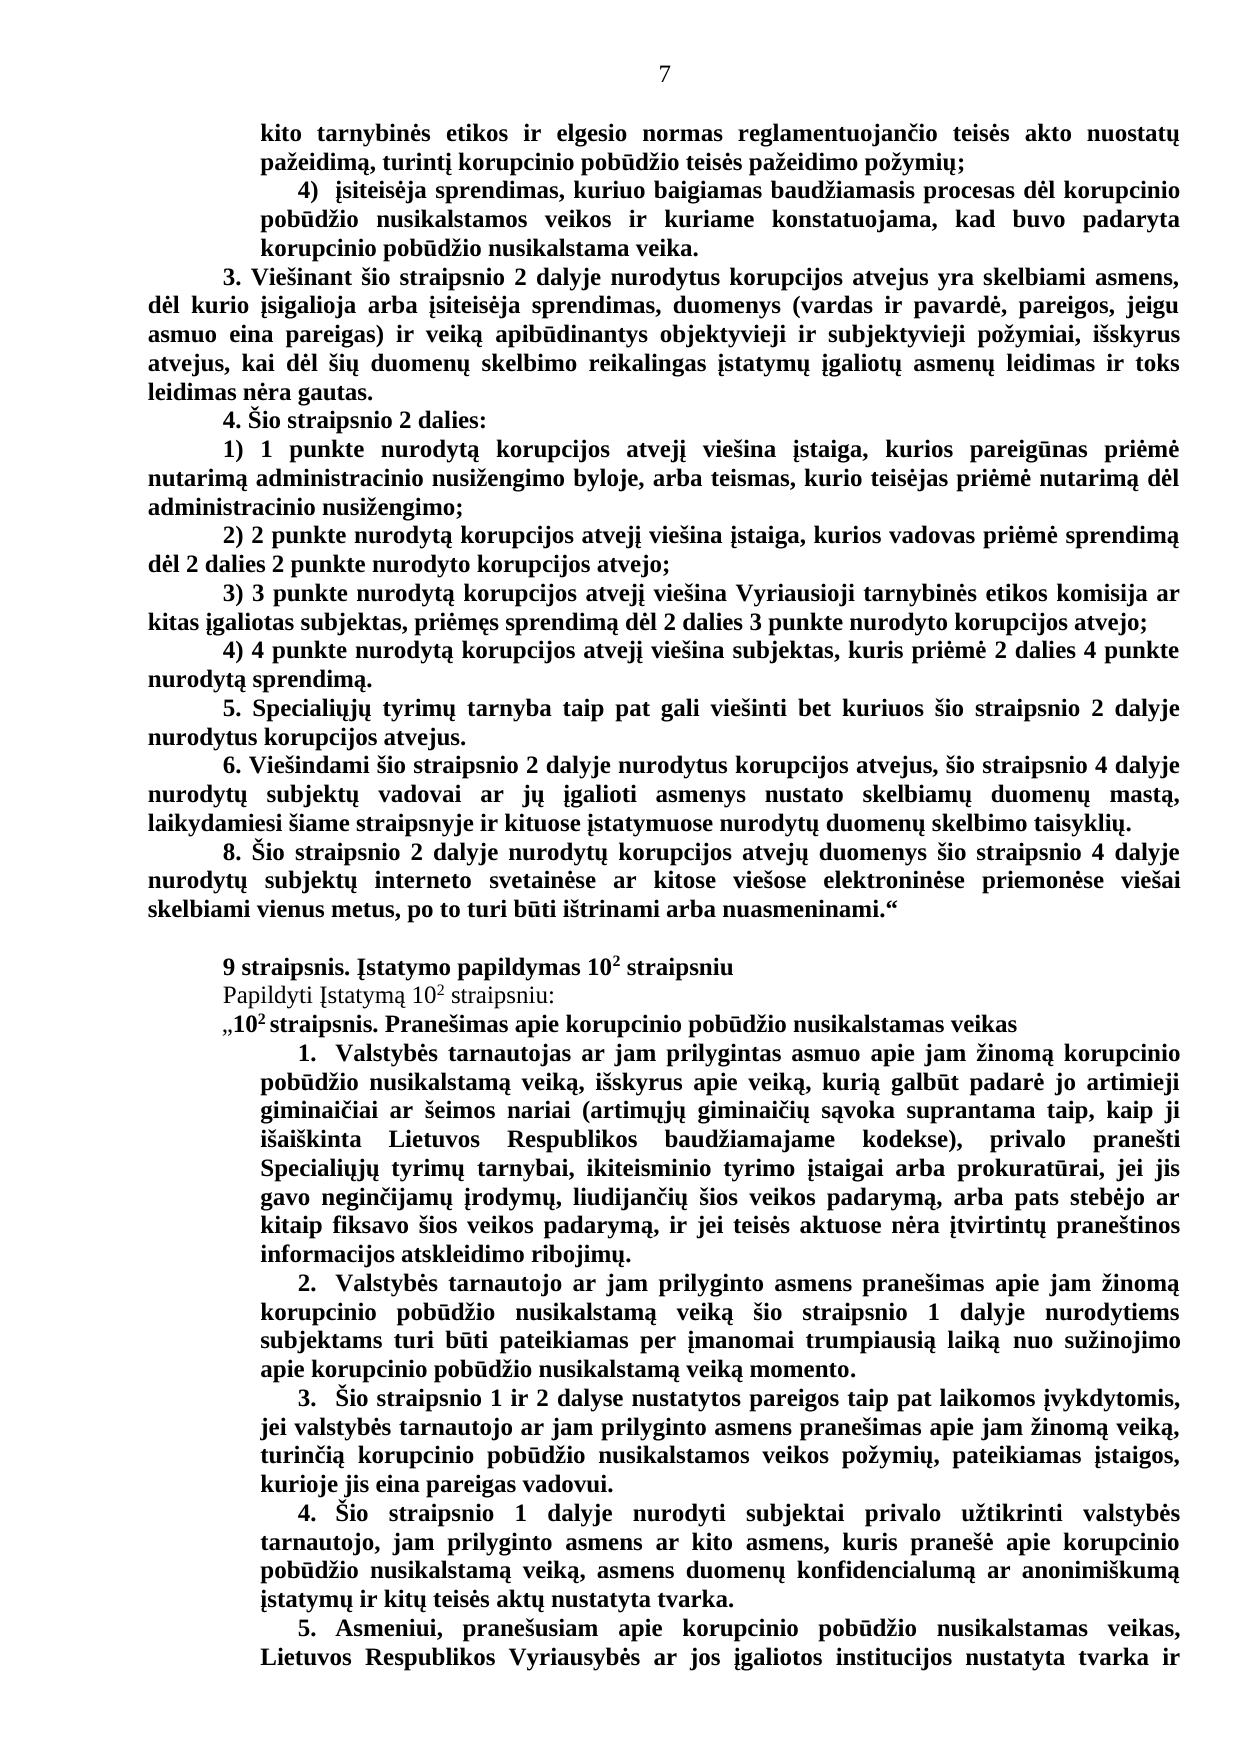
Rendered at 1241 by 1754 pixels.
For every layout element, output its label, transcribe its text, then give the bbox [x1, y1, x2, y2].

text 2) 2 punkte nurodytą korupcijos atvejį viešina įstaiga, kurios vadovas priėmė sprendimą dėl 2 dalies 2 punkte nurodyto korupcijos atvejo; [148, 521, 1181, 578]
text 3. Viešinant šio straipsnio 2 dalyje nurodytus korupcijos atvejus yra skelbiami asmens, dėl kurio įsigalioja arba įsiteisėja sprendimas, duomenys (vardas ir pavardė, pareigos, jeigu asmuo eina pareigas) ir veiką apibūdinantys objektyvieji ir subjektyvieji požymiai, išskyrus atvejus, kai dėl šių duomenų skelbimo reikalingas įstatymų įgaliotų asmenų leidimas ir toks leidimas nėra gautas. [148, 262, 1181, 406]
text Papildyti Įstatymą 102 straipsniu: [148, 981, 1181, 1009]
text 5. Specialiųjų tyrimų tarnyba taip pat gali viešinti bet kuriuos šio straipsnio 2 dalyje nurodytus korupcijos atvejus. [148, 693, 1181, 751]
text 1) 1 punkte nurodytą korupcijos atvejį viešina įstaiga, kurios pareigūnas priėmė nutarimą administracinio nusižengimo byloje, arba teismas, kurio teisėjas priėmė nutarimą dėl administracinio nusižengimo; [148, 434, 1181, 521]
text 9 straipsnis. Įstatymo papildymas 102 straipsniu [148, 952, 1181, 981]
list Asmeniui, pranešusiam apie korupcinio pobūdžio nusikalstamas veikas, Lietuvos Respublikos Vyriausybės ar jos įgaliotos institucijos nustatyta tvarka ir [223, 1613, 1181, 1671]
list Šio straipsnio 1 ir 2 dalyse nustatytos pareigos taip pat laikomos įvykdytomis, jei valstybės tarnautojo ar jam prilyginto asmens pranešimas apie jam žinomą veiką, turinčią korupcinio pobūdžio nusikalstamos veikos požymių, pateikiamas įstaigos, kurioje jis eina pareigas vadovui. [223, 1383, 1181, 1498]
list įsiteisėja sprendimas, kuriuo baigiamas baudžiamasis procesas dėl korupcinio pobūdžio nusikalstamos veikos ir kuriame konstatuojama, kad buvo padaryta korupcinio pobūdžio nusikalstama veika. [223, 176, 1181, 262]
text 4) 4 punkte nurodytą korupcijos atvejį viešina subjektas, kuris priėmė 2 dalies 4 punkte nurodytą sprendimą. [148, 636, 1181, 693]
text 8. Šio straipsnio 2 dalyje nurodytų korupcijos atvejų duomenys šio straipsnio 4 dalyje nurodytų subjektų interneto svetainėse ar kitose viešose elektroninėse priemonėse viešai skelbiami vienus metus, po to turi būti ištrinami arba nuasmeninami.“ [148, 837, 1181, 923]
text 6. Viešindami šio straipsnio 2 dalyje nurodytus korupcijos atvejus, šio straipsnio 4 dalyje nurodytų subjektų vadovai ar jų įgalioti asmenys nustato skelbiamų duomenų mastą, laikydamiesi šiame straipsnyje ir kituose įstatymuose nurodytų duomenų skelbimo taisyklių. [148, 751, 1181, 837]
text 4. Šio straipsnio 2 dalies: [148, 406, 1181, 434]
text „102 straipsnis. Pranešimas apie korupcinio pobūdžio nusikalstamas veikas [222, 1009, 1181, 1038]
list kito tarnybinės etikos ir elgesio normas reglamentuojančio teisės akto nuostatų pažeidimą, turintį korupcinio pobūdžio teisės pažeidimo požymių; [223, 118, 1181, 176]
list Valstybės tarnautojas ar jam prilygintas asmuo apie jam žinomą korupcinio pobūdžio nusikalstamą veiką, išskyrus apie veiką, kurią galbūt padarė jo artimieji giminaičiai ar šeimos nariai (artimųjų giminaičių sąvoka suprantama taip, kaip ji išaiškinta Lietuvos Respublikos baudžiamajame kodekse), privalo pranešti Specialiųjų tyrimų tarnybai, ikiteisminio tyrimo įstaigai arba prokuratūrai, jei jis gavo neginčijamų įrodymų, liudijančių šios veikos padarymą, arba pats stebėjo ar kitaip fiksavo šios veikos padarymą, ir jei teisės aktuose nėra įtvirtintų praneštinos informacijos atskleidimo ribojimų. [223, 1038, 1181, 1268]
text 3) 3 punkte nurodytą korupcijos atvejį viešina Vyriausioji tarnybinės etikos komisija ar kitas įgaliotas subjektas, priėmęs sprendimą dėl 2 dalies 3 punkte nurodyto korupcijos atvejo; [148, 578, 1181, 636]
list Šio straipsnio 1 dalyje nurodyti subjektai privalo užtikrinti valstybės tarnautojo, jam prilyginto asmens ar kito asmens, kuris pranešė apie korupcinio pobūdžio nusikalstamą veiką, asmens duomenų konfidencialumą ar anonimiškumą įstatymų ir kitų teisės aktų nustatyta tvarka. [223, 1498, 1181, 1613]
list Valstybės tarnautojo ar jam prilyginto asmens pranešimas apie jam žinomą korupcinio pobūdžio nusikalstamą veiką šio straipsnio 1 dalyje nurodytiems subjektams turi būti pateikiamas per įmanomai trumpiausią laiką nuo sužinojimo apie korupcinio pobūdžio nusikalstamą veiką momento. [223, 1268, 1181, 1383]
